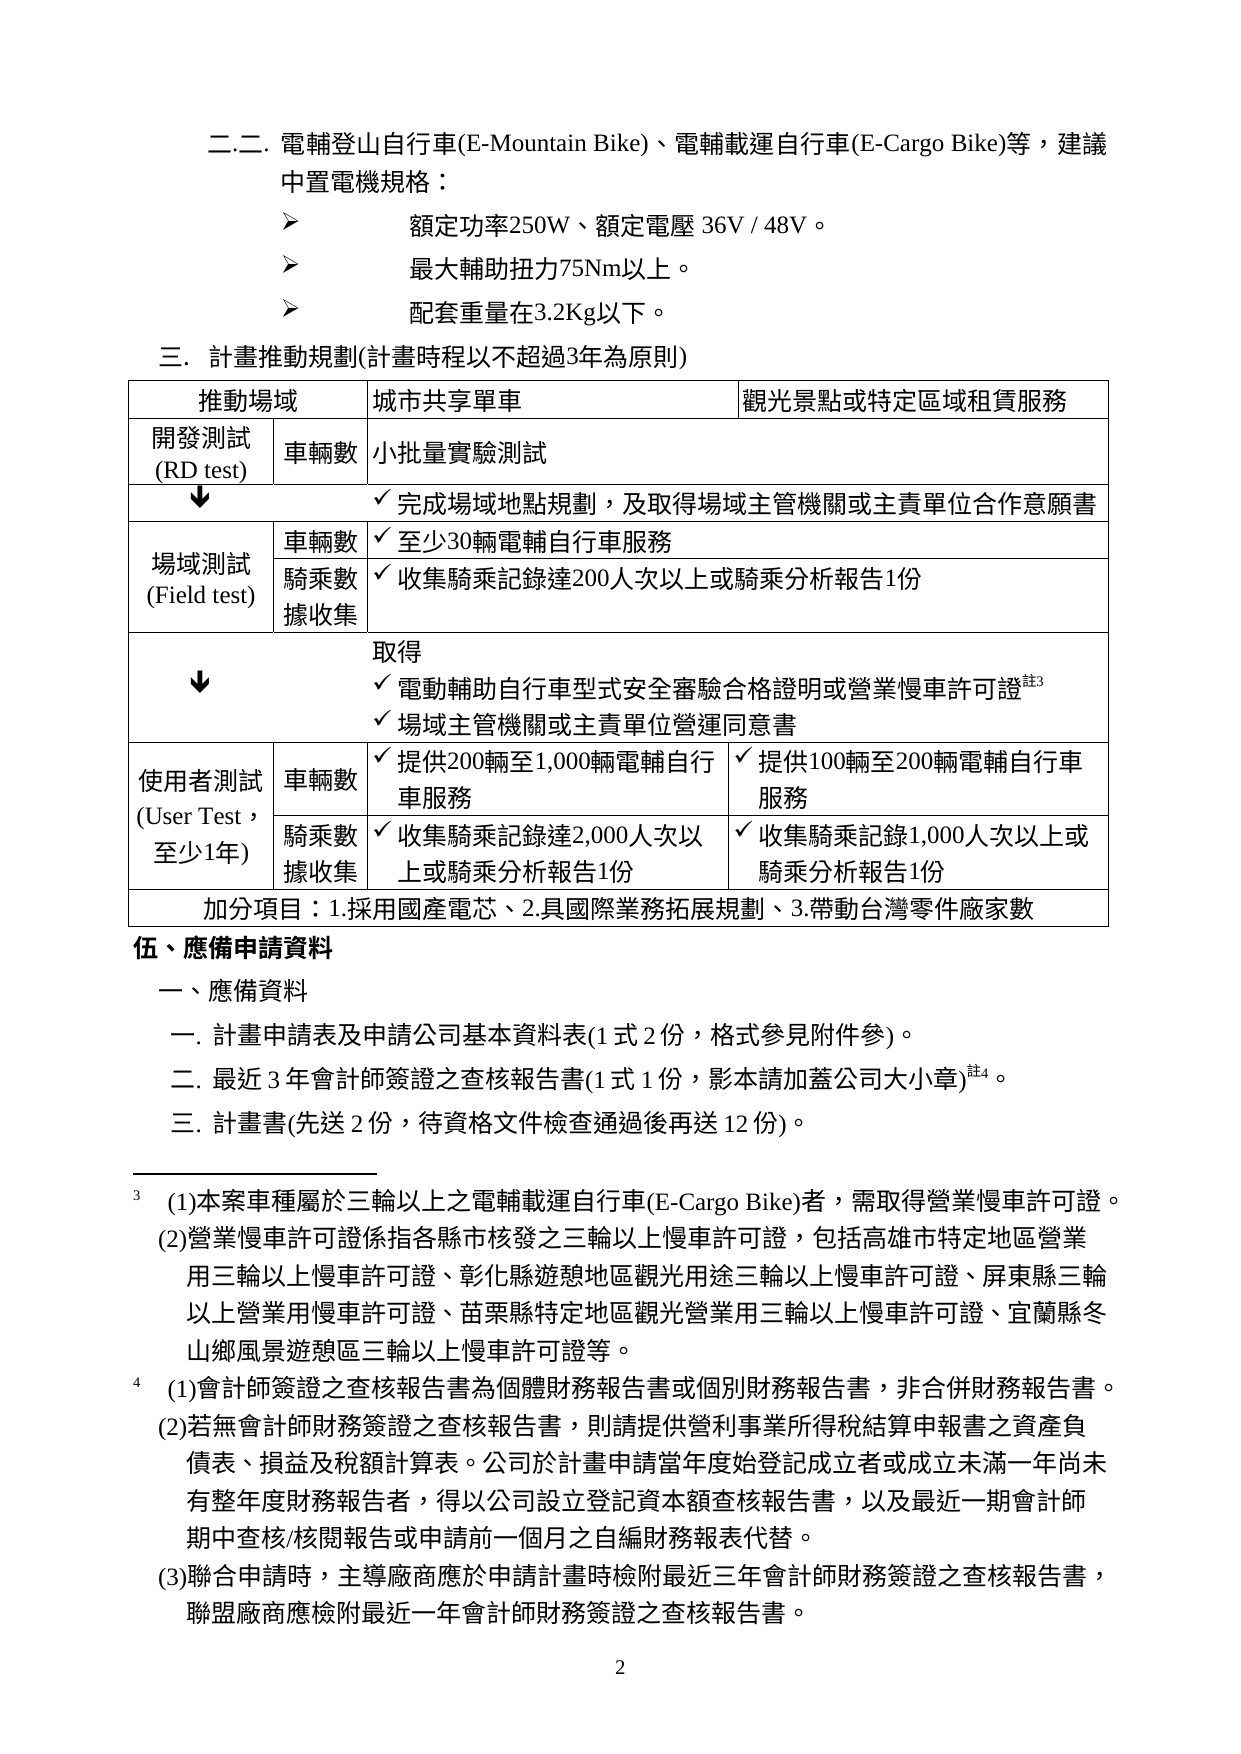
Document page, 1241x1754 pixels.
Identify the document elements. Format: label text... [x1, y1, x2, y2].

table_cell 騎乘數據收集 [274, 816, 367, 889]
table_cell 收集騎乘記錄達200人次以上或騎乘分析報告1份 [368, 559, 1108, 632]
table_cell 提供100輛至200輛電輔自行車服務 [729, 743, 1108, 815]
table_header 觀光景點或特定區域租賃服務 [739, 381, 1108, 418]
table_cell [274, 633, 367, 742]
table_cell 小批量實驗測試 [368, 419, 1108, 484]
subtitle 伍、應備申請資料 [133, 927, 1107, 964]
table_cell 騎乘數據收集 [274, 559, 367, 632]
list 配套重量在3.2Kg以下。 [281, 293, 1107, 330]
list (3)聯合申請時，主導廠商應於申請計畫時檢附最近三年會計師財務簽證之查核報告書，聯盟廠商應檢附最近一年會計師財務簽證之查核報告書。 [158, 1555, 1107, 1630]
list 額定功率250W、額定電壓 36V / 48V。 [281, 205, 1107, 243]
table_cell [274, 485, 367, 521]
table_cell 取得 電動輔助自行車型式安全審驗合格證明或營業慢車許可證註 場域主管機關或主責單位營運同意書 [368, 633, 1108, 742]
list (1)會計師簽證之查核報告書為個體財務報告書或個別財務報告書，非合併財務報告書。 [133, 1367, 1107, 1405]
table_cell 車輛數 [274, 743, 367, 815]
list 最近3年會計師簽證之查核報告書(1式1份，影本請加蓋公司大小章)註。 [170, 1058, 1107, 1096]
table_header 城市共享單車 [368, 381, 738, 418]
table_cell 車輛數 [274, 419, 367, 484]
table_cell 加分項目：1.採用國產電芯、2.具國際業務拓展規劃、3.帶動台灣零件廠家數 [129, 890, 1108, 926]
table_cell 使用者測試 (User Test，至少1年) [129, 743, 273, 889]
table_cell 收集騎乘記錄達2,000人次以上或騎乘分析報告1份 [368, 816, 728, 889]
text 一、應備資料 [158, 971, 1107, 1008]
list 電輔登山自行車(E-Mountain Bike)、電輔載運自行車(E-Cargo Bike)等，建議中置電機規格： [207, 124, 1107, 199]
table_cell 場域測試 (Field test) [129, 522, 273, 632]
table_header 推動場域 [129, 381, 367, 418]
table_cell 提供200輛至1,000輛電輔自行車服務 [368, 743, 728, 815]
list 計畫申請表及申請公司基本資料表(1式2份，格式參見附件參)。 [170, 1014, 1107, 1052]
table_cell 收集騎乘記錄1,000人次以上或騎乘分析報告1份 [729, 816, 1108, 889]
list 計畫書(先送2份，待資格文件檢查通過後再送12份)。 [170, 1102, 1107, 1139]
list 最大輔助扭力75Nm以上。 [281, 249, 1107, 287]
table_cell  [129, 633, 273, 742]
table_cell 車輛數 [274, 522, 367, 558]
list (2)若無會計師財務簽證之查核報告書，則請提供營利事業所得稅結算申報書之資產負債表、損益及稅額計算表。公司於計畫申請當年度始登記成立者或成立未滿一年尚未有整年度財務報告者，得以公司設立登記資本額查核報告書，以及最近一期會計師期中查核/核閱報告或申請前一個月之自編財務報表代替。 [158, 1405, 1107, 1555]
table_cell 至少30輛電輔自行車服務 [368, 522, 1108, 558]
table_cell  [129, 485, 273, 521]
list 計畫推動規劃(計畫時程以不超過3年為原則) [158, 337, 1107, 374]
table_cell 開發測試 (RD test) [129, 419, 273, 484]
table_cell 完成場域地點規劃，及取得場域主管機關或主責單位合作意願書 [368, 485, 1108, 521]
